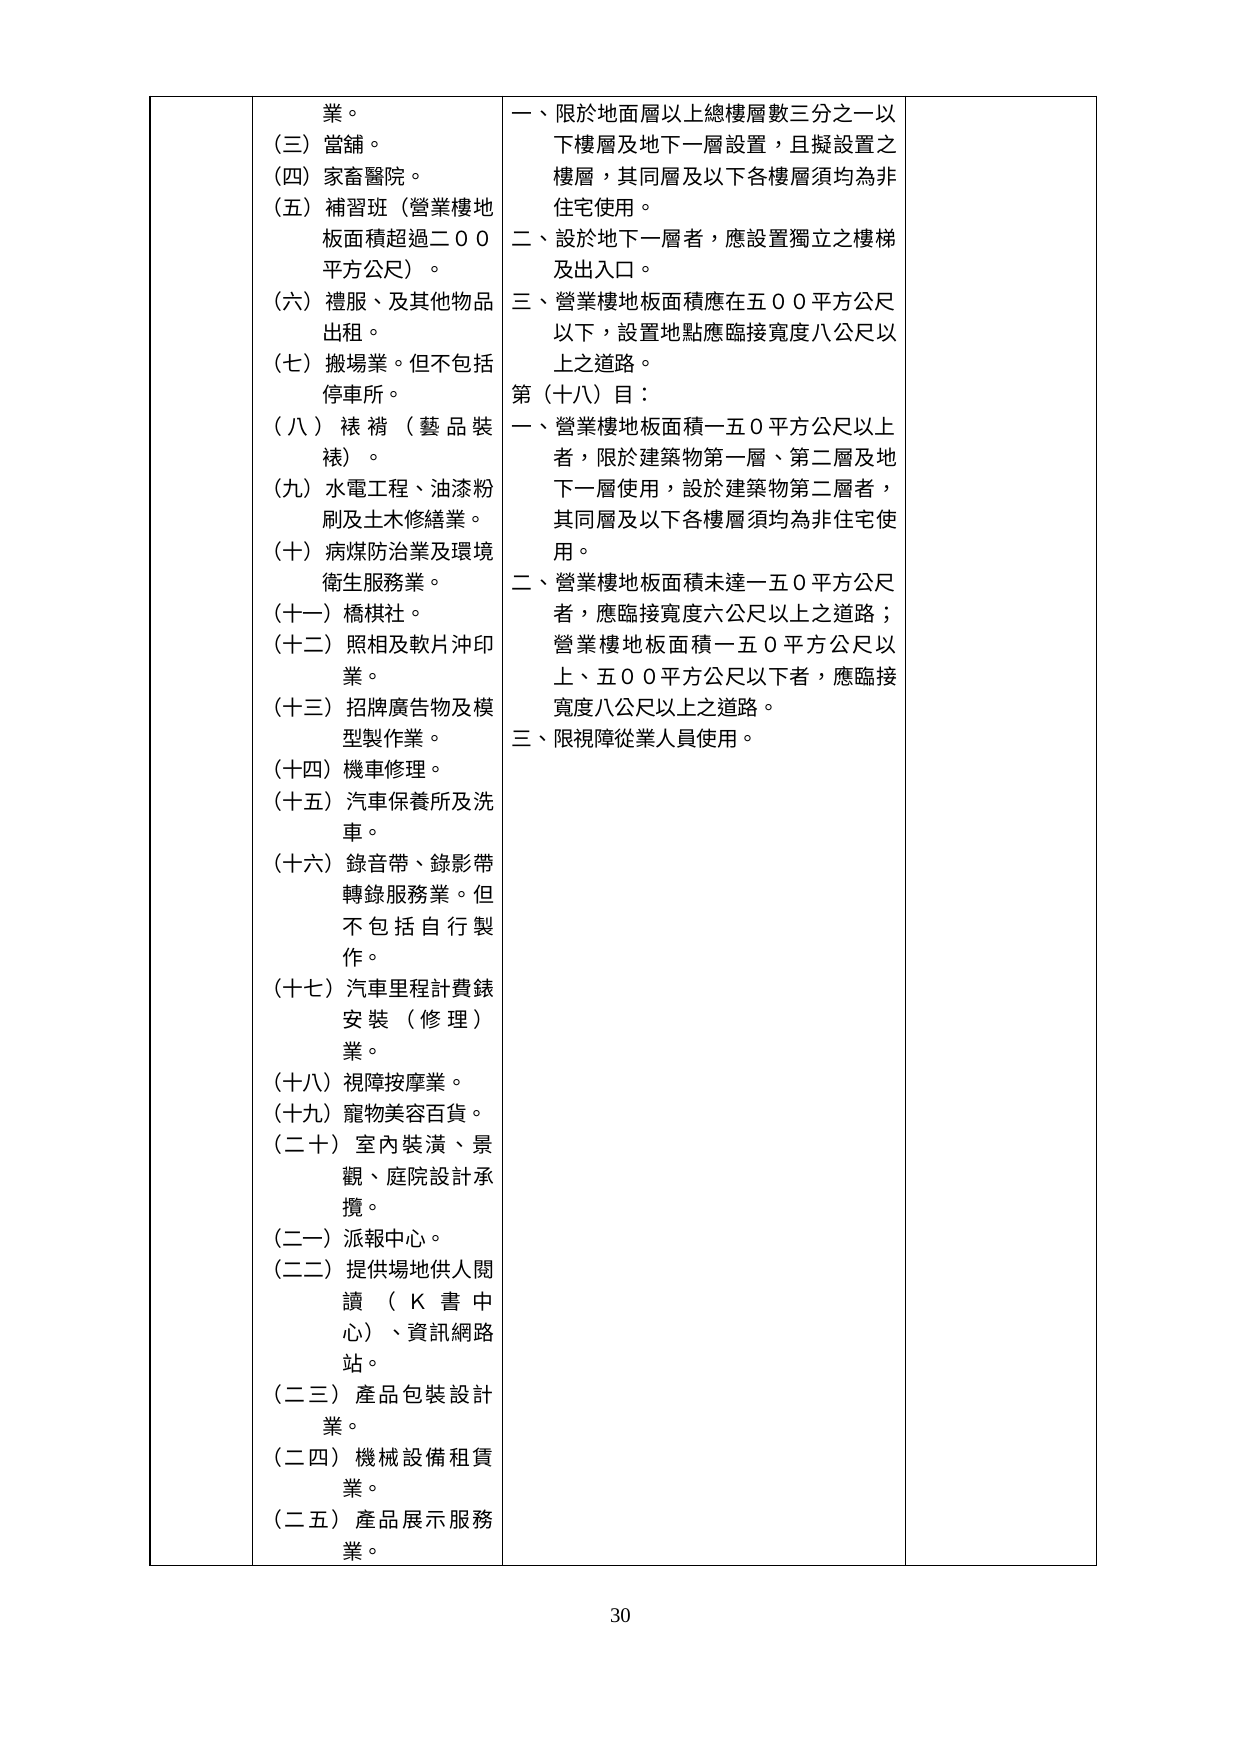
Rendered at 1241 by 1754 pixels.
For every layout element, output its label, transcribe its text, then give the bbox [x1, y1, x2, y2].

table_cell [906, 97, 1096, 1565]
table_cell 業。 （三）當舖。 （四）家畜醫院。 （五）補習班（營業樓地板面積超過二００平方公尺）。 （六）禮服、及其他物品出租。 （七）搬場業。但不包括停車所。 （八）裱褙（藝品裝裱）。 （九）水電工程、油漆粉刷及土木修繕業。 （十）病煤防治業及環境衛生服務業。 （十一）橋棋社。 （十二）照相及軟片沖印業。 （十三）招牌廣告物及模型製作業。 （十四）機車修理。 （十五）汽車保養所及洗車。 （十六）錄音帶、錄影帶轉錄服務業。但不包括自行製作。 （十七）汽車里程計費錶安裝（修理）業。 （十八）視障按摩業。 （十九）寵物美容百貨。 （二十）室內裝潢、景觀、庭院設計承攬。 （二一）派報中心。 （二二）提供場地供人閱讀（Ｋ書中心）、資訊網路站。 （二三）產品包裝設計業。 （二四）機械設備租賃業。 （二五）產品展示服務業。 [253, 97, 502, 1565]
table_cell [151, 97, 252, 1565]
table_cell 一、限於地面層以上總樓層數三分之一以下樓層及地下一層設置，且擬設置之樓層，其同層及以下各樓層須均為非住宅使用。 二、設於地下一層者，應設置獨立之樓梯及出入口。 三、營業樓地板面積應在五００平方公尺以下，設置地點應臨接寬度八公尺以上之道路。 第（十八）目： 一、營業樓地板面積一五０平方公尺以上者，限於建築物第一層、第二層及地下一層使用，設於建築物第二層者，其同層及以下各樓層須均為非住宅使用。 二、營業樓地板面積未達一五０平方公尺者，應臨接寬度六公尺以上之道路；營業樓地板面積一五０平方公尺以上、五００平方公尺以下者，應臨接寬度八公尺以上之道路。 三、限視障從業人員使用。 [503, 97, 905, 1565]
